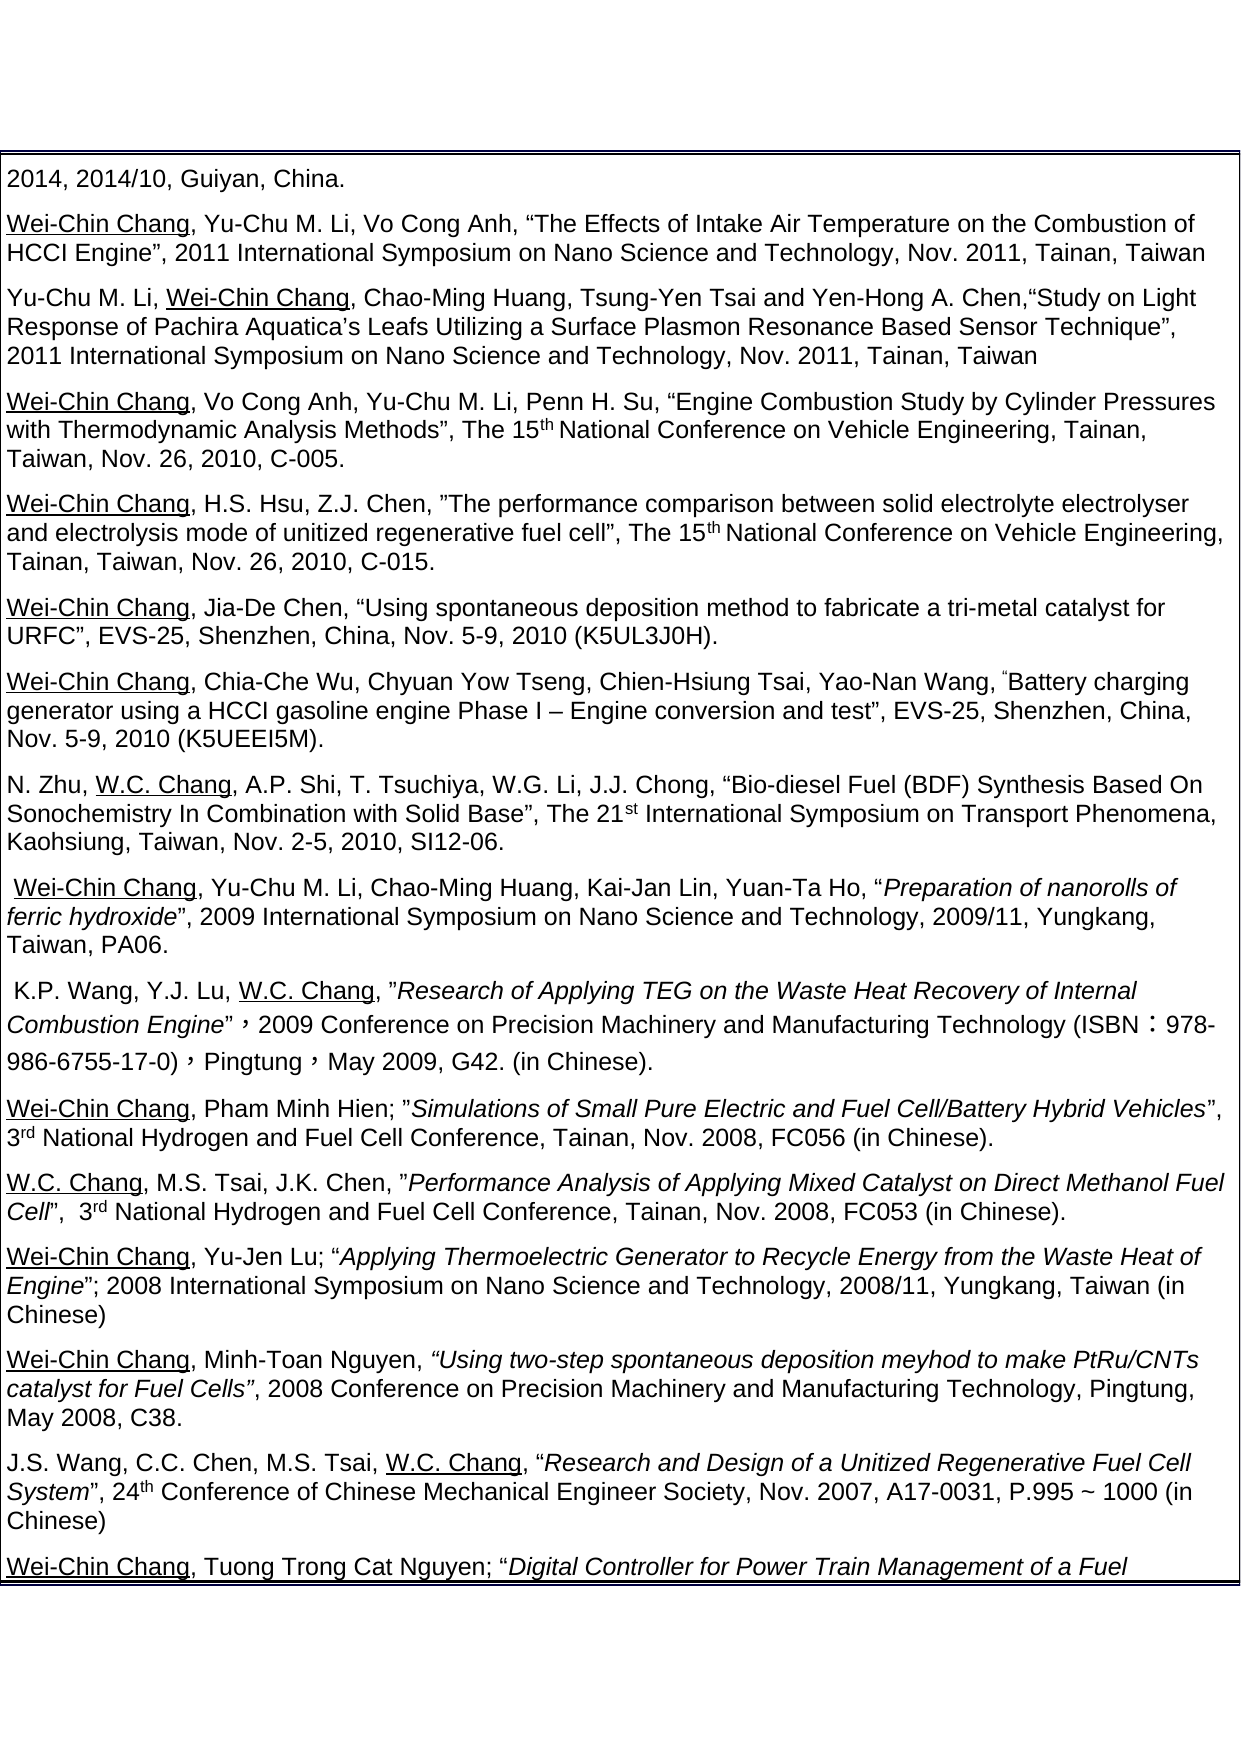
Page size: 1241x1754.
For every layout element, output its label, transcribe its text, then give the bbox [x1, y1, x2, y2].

table_cell 2014, 2014/10, Guiyan, China. Wei-Chin Chang, Yu-Chu M. Li, Vo Cong Anh, “The Effects of Intake Air Temperature on the Combustion of HCCI Engine”, 2011 International Symposium on Nano Science and Technology, Nov. 2011, Tainan, Taiwan Yu-Chu M. Li, Wei-Chin Chang, Chao-Ming Huang, Tsung-Yen Tsai and Yen-Hong A. Chen,“Study on Light Response of Pachira Aquatica’s Leafs Utilizing a Surface Plasmon Resonance Based Sensor Technique”, 2011 International Symposium on Nano Science and Technology, Nov. 2011, Tainan, Taiwan Wei-Chin Chang, Vo Cong Anh, Yu-Chu M. Li, Penn H. Su, “Engine Combustion Study by Cylinder Pressures with Thermodynamic Analysis Methods”, The 15th National Conference on Vehicle Engineering, Tainan, Taiwan, Nov. 26, 2010, C-005. Wei-Chin Chang, H.S. Hsu, Z.J. Chen, ”The performance comparison between solid electrolyte electrolyser and electrolysis mode of unitized regenerative fuel cell”, The 15th National Conference on Vehicle Engineering, Tainan, Taiwan, Nov. 26, 2010, C-015. Wei-Chin Chang, Jia-De Chen, “Using spontaneous deposition method to fabricate a tri-metal catalyst for URFC”, EVS-25, Shenzhen, China, Nov. 5-9, 2010 (K5UL3J0H). Wei-Chin Chang, Chia-Che Wu, Chyuan Yow Tseng, Chien-Hsiung Tsai, Yao-Nan Wang, “Battery charging generator using a HCCI gasoline engine Phase I – Engine conversion and test”, EVS-25, Shenzhen, China, Nov. 5-9, 2010 (K5UEEI5M). N. Zhu, W.C. Chang, A.P. Shi, T. Tsuchiya, W.G. Li, J.J. Chong, “Bio-diesel Fuel (BDF) Synthesis Based On Sonochemistry In Combination with Solid Base”, The 21st International Symposium on Transport Phenomena, Kaohsiung, Taiwan, Nov. 2-5, 2010, SI12-06. Wei-Chin Chang, Yu-Chu M. Li, Chao-Ming Huang, Kai-Jan Lin, Yuan-Ta Ho, “Preparation of nanorolls of ferric hydroxide”, 2009 International Symposium on Nano Science and Technology, 2009/11, Yungkang, Taiwan, PA06. K.P. Wang, Y.J. Lu, W.C. Chang, ”Research of Applying TEG on the Waste Heat Recovery of Internal Combustion Engine”，2009 Conference on Precision Machinery and Manufacturing Technology (ISBN：978-986-6755-17-0)，Pingtung，May 2009, G42. (in Chinese). Wei-Chin Chang, Pham Minh Hien; ”Simulations of Small Pure Electric and Fuel Cell/Battery Hybrid Vehicles”, 3rd National Hydrogen and Fuel Cell Conference, Tainan, Nov. 2008, FC056 (in Chinese). W.C. Chang, M.S. Tsai, J.K. Chen, ”Performance Analysis of Applying Mixed Catalyst on Direct Methanol Fuel Cell”, 3rd National Hydrogen and Fuel Cell Conference, Tainan, Nov. 2008, FC053 (in Chinese). Wei-Chin Chang, Yu-Jen Lu; “Applying Thermoelectric Generator to Recycle Energy from the Waste Heat of Engine”; 2008 International Symposium on Nano Science and Technology, 2008/11, Yungkang, Taiwan (in Chinese) Wei-Chin Chang, Minh-Toan Nguyen, “Using two-step spontaneous deposition meyhod to make PtRu/CNTs catalyst for Fuel Cells”, 2008 Conference on Precision Machinery and Manufacturing Technology, Pingtung, May 2008, C38. J.S. Wang, C.C. Chen, M.S. Tsai, W.C. Chang, “Research and Design of a Unitized Regenerative Fuel Cell System”, 24th Conference of Chinese Mechanical Engineer Society, Nov. 2007, A17-0031, P.995 ~ 1000 (in Chinese) Wei-Chin Chang, Tuong Trong Cat Nguyen; “Digital Controller for Power Train Management of a Fuel [1, 155, 1239, 1580]
